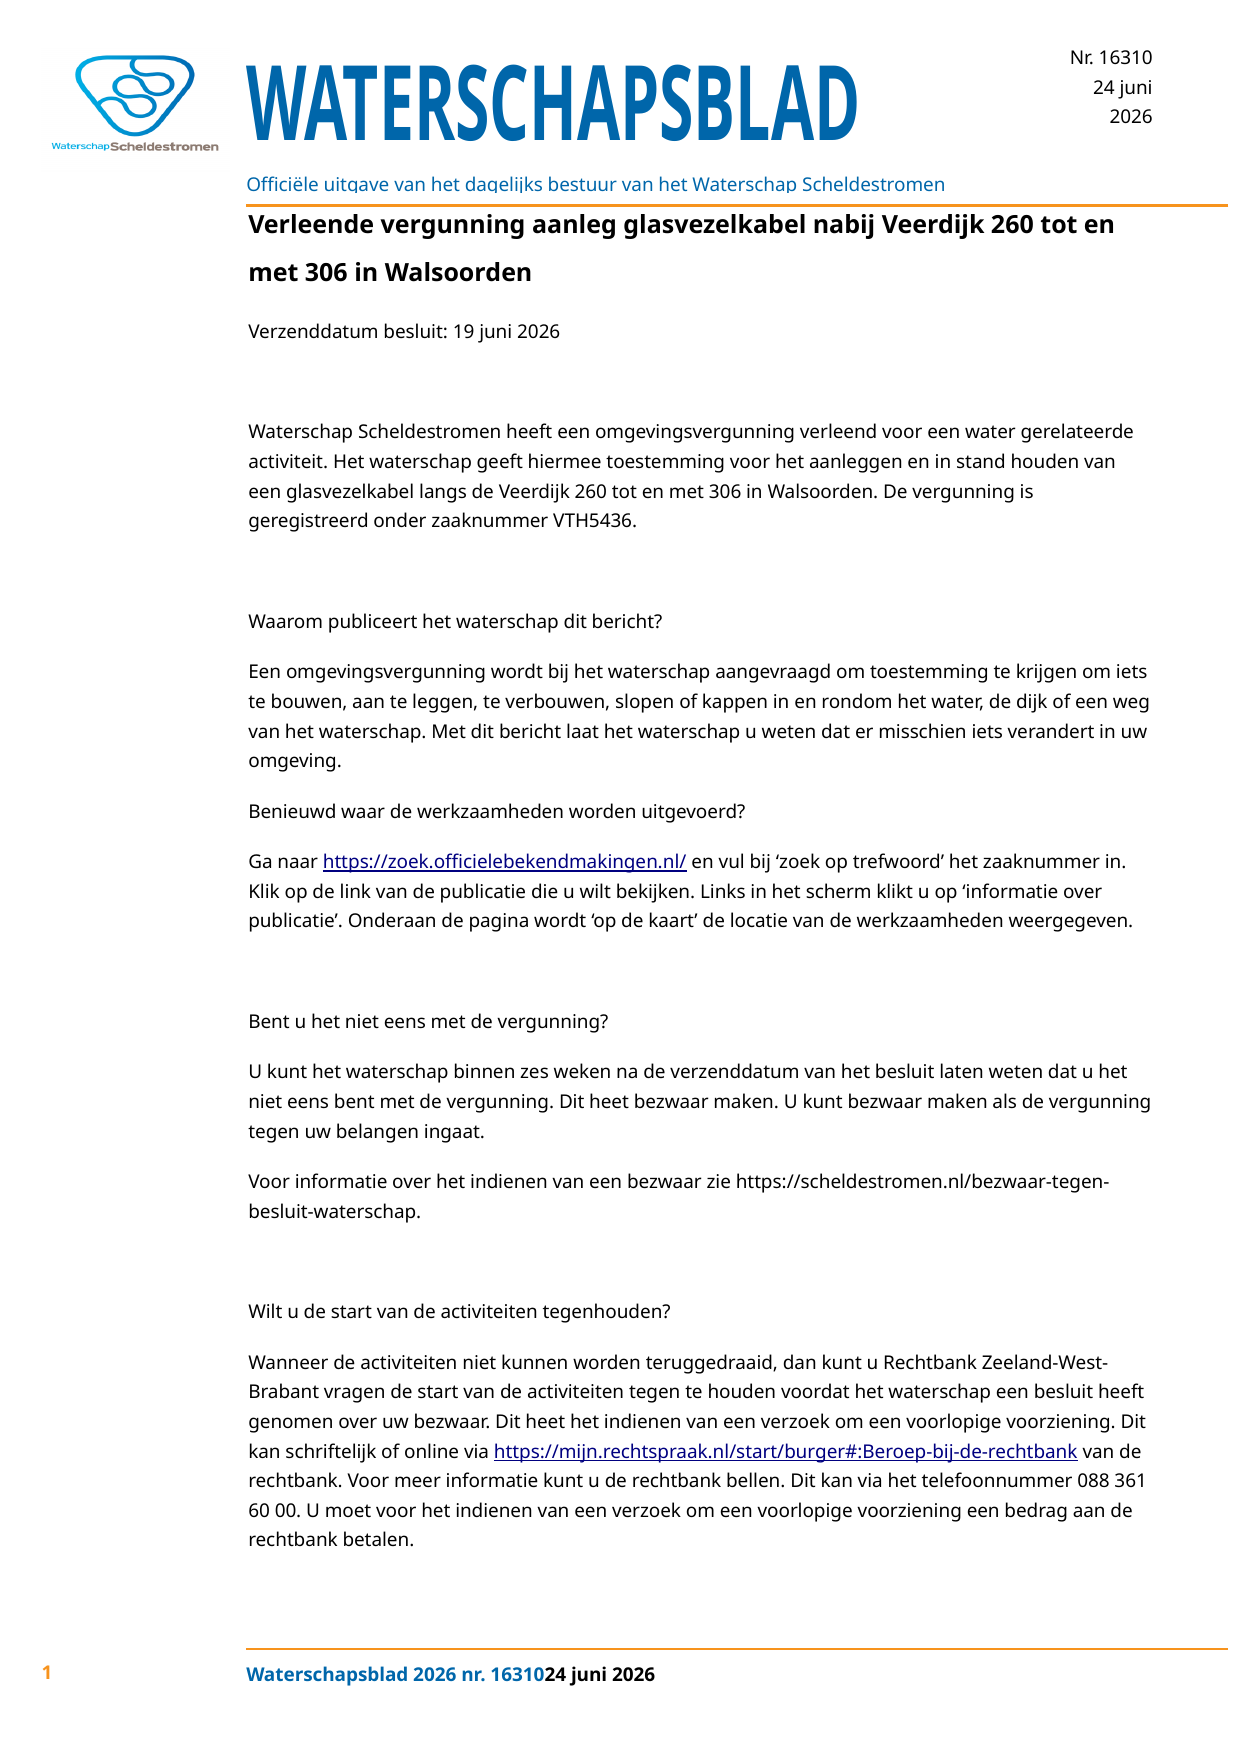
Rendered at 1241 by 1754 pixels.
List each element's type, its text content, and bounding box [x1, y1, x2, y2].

text Waarom publiceert het waterschap dit bericht? [248, 608, 1152, 634]
text Wanneer de activiteiten niet kunnen worden teruggedraaid, dan kunt u Rechtbank Zeeland-West-Brabant vragen de start van de activiteiten tegen te houden voordat het waterschap een besluit heeft genomen over uw bezwaar. Dit heet het indienen van een verzoek om een voorlopige voorziening. Dit kan schriftelijk of online via https://mijn.rechtspraak.nl/start/burger#:Beroep-bij-de-rechtbank van de rechtbank. Voor meer informatie kunt u de rechtbank bellen. Dit kan via het telefoonnummer 088 361 60 00. U moet voor het indienen van een verzoek om een voorlopige voorziening een bedrag aan de rechtbank betalen. [248, 1349, 1152, 1552]
text Ga naar https://zoek.officielebekendmakingen.nl/ en vul bij ‘zoek op trefwoord’ het zaaknummer in. Klik op de link van de publicatie die u wilt bekijken. Links in het scherm klikt u op ‘informatie over publicatie’. Onderaan de pagina wordt ‘op de kaart’ de locatie van de werkzaamheden weergegeven. [248, 848, 1152, 933]
text Wilt u de start van de activiteiten tegenhouden? [248, 1299, 1152, 1324]
text Voor informatie over het indienen van een bezwaar zie https://scheldestromen.nl/bezwaar-tegen-besluit-waterschap. [248, 1168, 1152, 1224]
text U kunt het waterschap binnen zes weken na de verzenddatum van het besluit laten weten dat u het niet eens bent met de vergunning. Dit heet bezwaar maken. U kunt bezwaar maken als de vergunning tegen uw belangen ingaat. [248, 1059, 1152, 1144]
picture [41, 47, 231, 172]
text Benieuwd waar de werkzaamheden worden uitgevoerd? [248, 798, 1152, 824]
text Verzenddatum besluit: 19 juni 2026 [248, 318, 1152, 344]
text Verleende vergunning aanleg glasvezelkabel nabij Veerdijk 260 tot en met 306 in Walsoorden [248, 207, 1152, 288]
text Bent u het niet eens met de vergunning? [248, 1008, 1152, 1034]
text Waterschap Scheldestromen heeft een omgevingsvergunning verleend voor een water gerelateerde activiteit. Het waterschap geeft hiermee toestemming voor het aanleggen en in stand houden van een glasvezelkabel langs de Veerdijk 260 tot en met 306 in Walsoorden. De vergunning is geregistreerd onder zaaknummer VTH5436. [248, 419, 1152, 533]
text Een omgevingsvergunning wordt bij het waterschap aangevraagd om toestemming te krijgen om iets te bouwen, aan te leggen, te verbouwen, slopen of kappen in en rondom het water, de dijk of een weg van het waterschap. Met dit bericht laat het waterschap u weten dat er misschien iets verandert in uw omgeving. [248, 659, 1152, 773]
